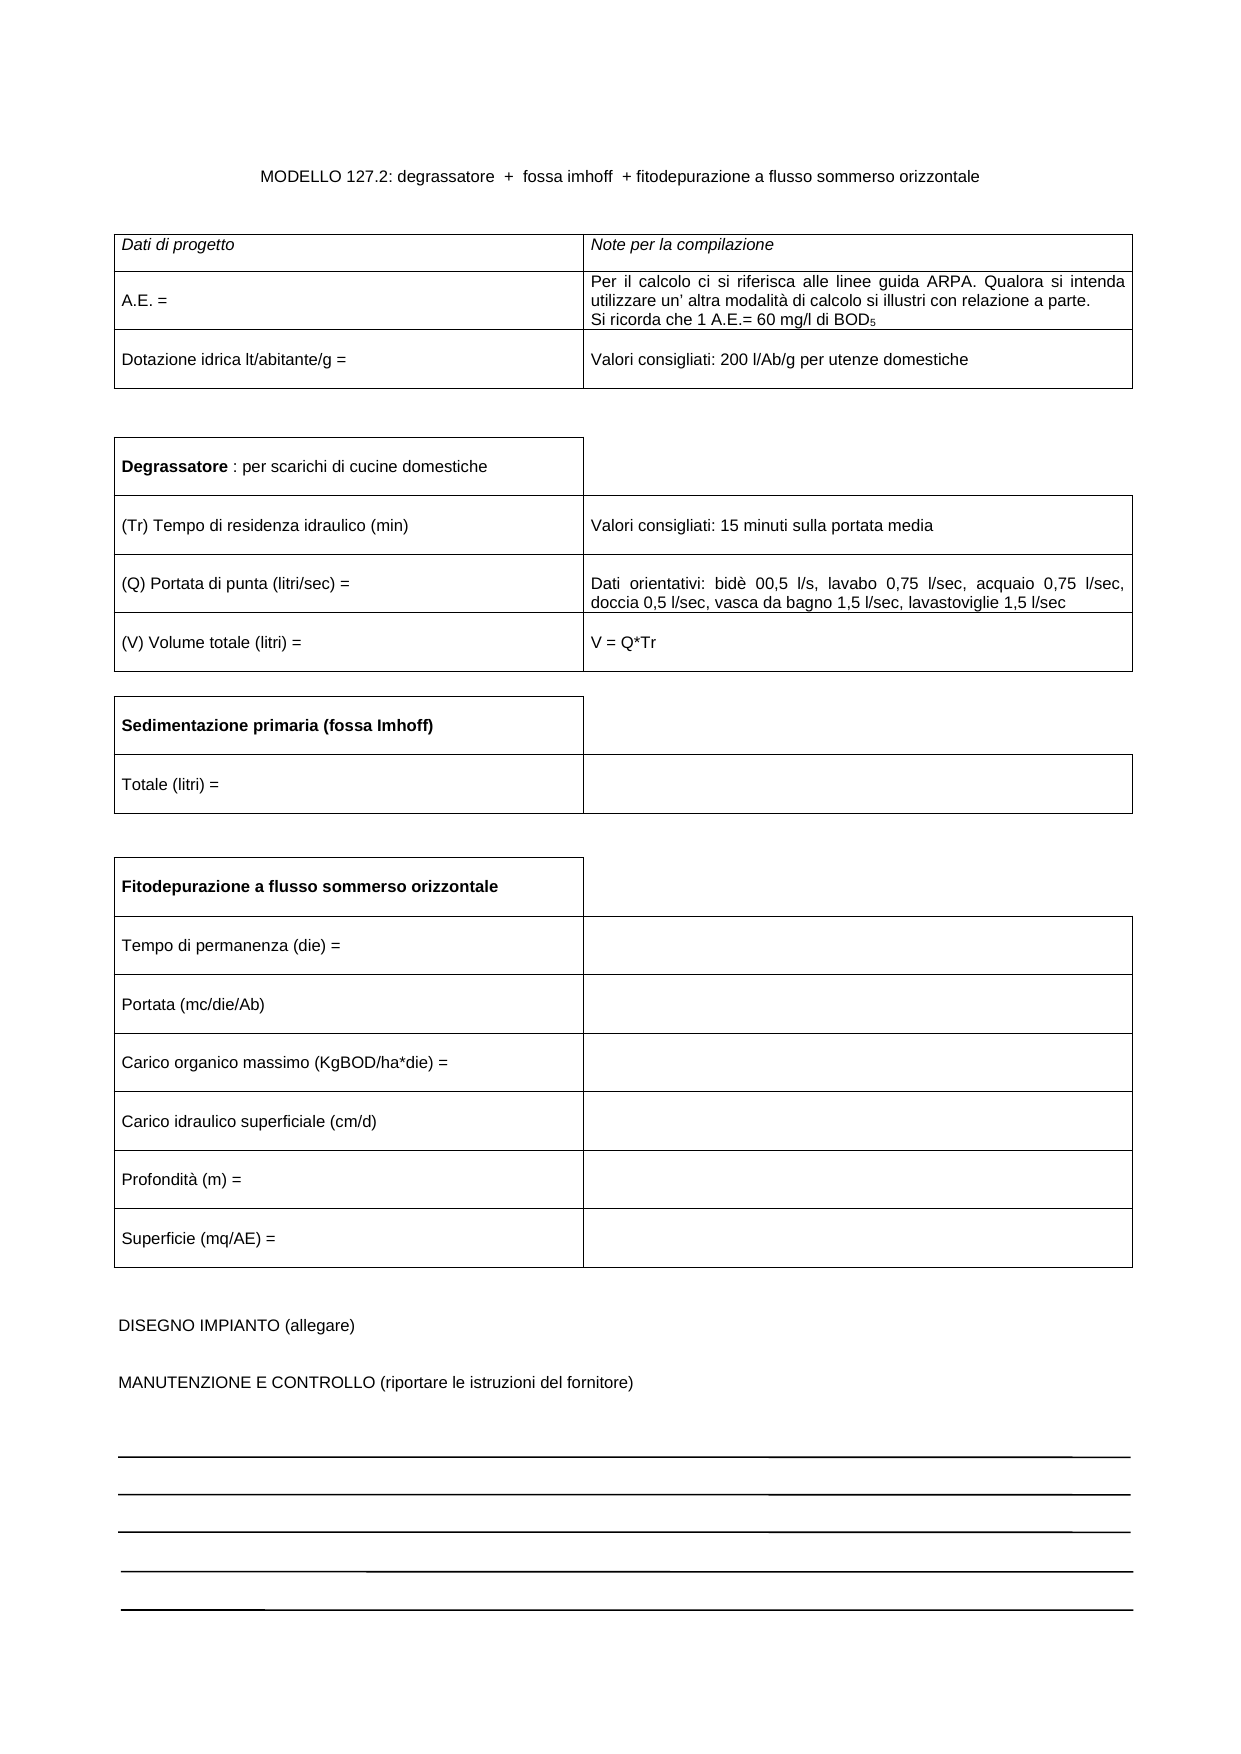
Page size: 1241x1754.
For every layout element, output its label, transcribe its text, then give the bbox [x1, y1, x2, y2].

table_cell Portata (mc/die/Ab) [115, 975, 583, 1033]
table_cell [584, 975, 1132, 1033]
table_cell Profondità (m) = [115, 1151, 583, 1208]
table_cell [584, 1151, 1132, 1208]
table_cell (Tr) Tempo di residenza idraulico (min) [115, 496, 583, 554]
table_header Sedimentazione primaria (fossa Imhoff) [115, 697, 583, 754]
table_cell [584, 1092, 1132, 1150]
table_cell Dotazione idrica lt/abitante/g = [115, 330, 583, 388]
table_header Fitodepurazione a flusso sommerso orizzontale [115, 858, 583, 916]
table_header Dati di progetto [115, 235, 583, 271]
table_header [584, 696, 1133, 754]
table_header [584, 857, 1133, 916]
table_cell A.E. = [115, 272, 583, 329]
table_cell Carico idraulico superficiale (cm/d) [115, 1092, 583, 1150]
table_cell (Q) Portata di punta (litri/sec) = [115, 555, 583, 612]
table_cell Superficie (mq/AE) = [115, 1209, 583, 1267]
table_header Note per la compilazione [584, 235, 1132, 271]
table_cell [584, 755, 1132, 813]
table_cell Dati orientativi: bidè 00,5 l/s, lavabo 0,75 l/sec, acquaio 0,75 l/sec, doccia 0,5 l/sec, vasca da bagno 1,5 l/sec, lavastoviglie 1,5 l/sec [584, 555, 1132, 612]
table_cell [584, 1209, 1132, 1267]
text DISEGNO IMPIANTO (allegare) [118, 1316, 1122, 1335]
table_cell Per il calcolo ci si riferisca alle linee guida ARPA. Qualora si intenda utilizzare un’ altra modalità di calcolo si illustri con relazione a parte. Si ricorda che 1 A.E.= 60 mg/l di BOD5 [584, 272, 1132, 329]
text MODELLO 127.2: degrassatore + fossa imhoff + fitodepurazione a flusso sommerso orizzontale [118, 167, 1122, 186]
table_cell Carico organico massimo (KgBOD/ha*die) = [115, 1034, 583, 1091]
table_header Degrassatore : per scarichi di cucine domestiche [115, 438, 583, 495]
table_cell (V) Volume totale (litri) = [115, 613, 583, 671]
table_cell Tempo di permanenza (die) = [115, 917, 583, 974]
table_cell [584, 1034, 1132, 1091]
table_cell Totale (litri) = [115, 755, 583, 813]
table_cell V = Q*Tr [584, 613, 1132, 671]
table_cell Valori consigliati: 200 l/Ab/g per utenze domestiche [584, 330, 1132, 388]
table_cell [584, 917, 1132, 974]
table_cell Valori consigliati: 15 minuti sulla portata media [584, 496, 1132, 554]
text MANUTENZIONE E CONTROLLO (riportare le istruzioni del fornitore) [118, 1373, 1122, 1392]
table_header [584, 437, 1133, 495]
